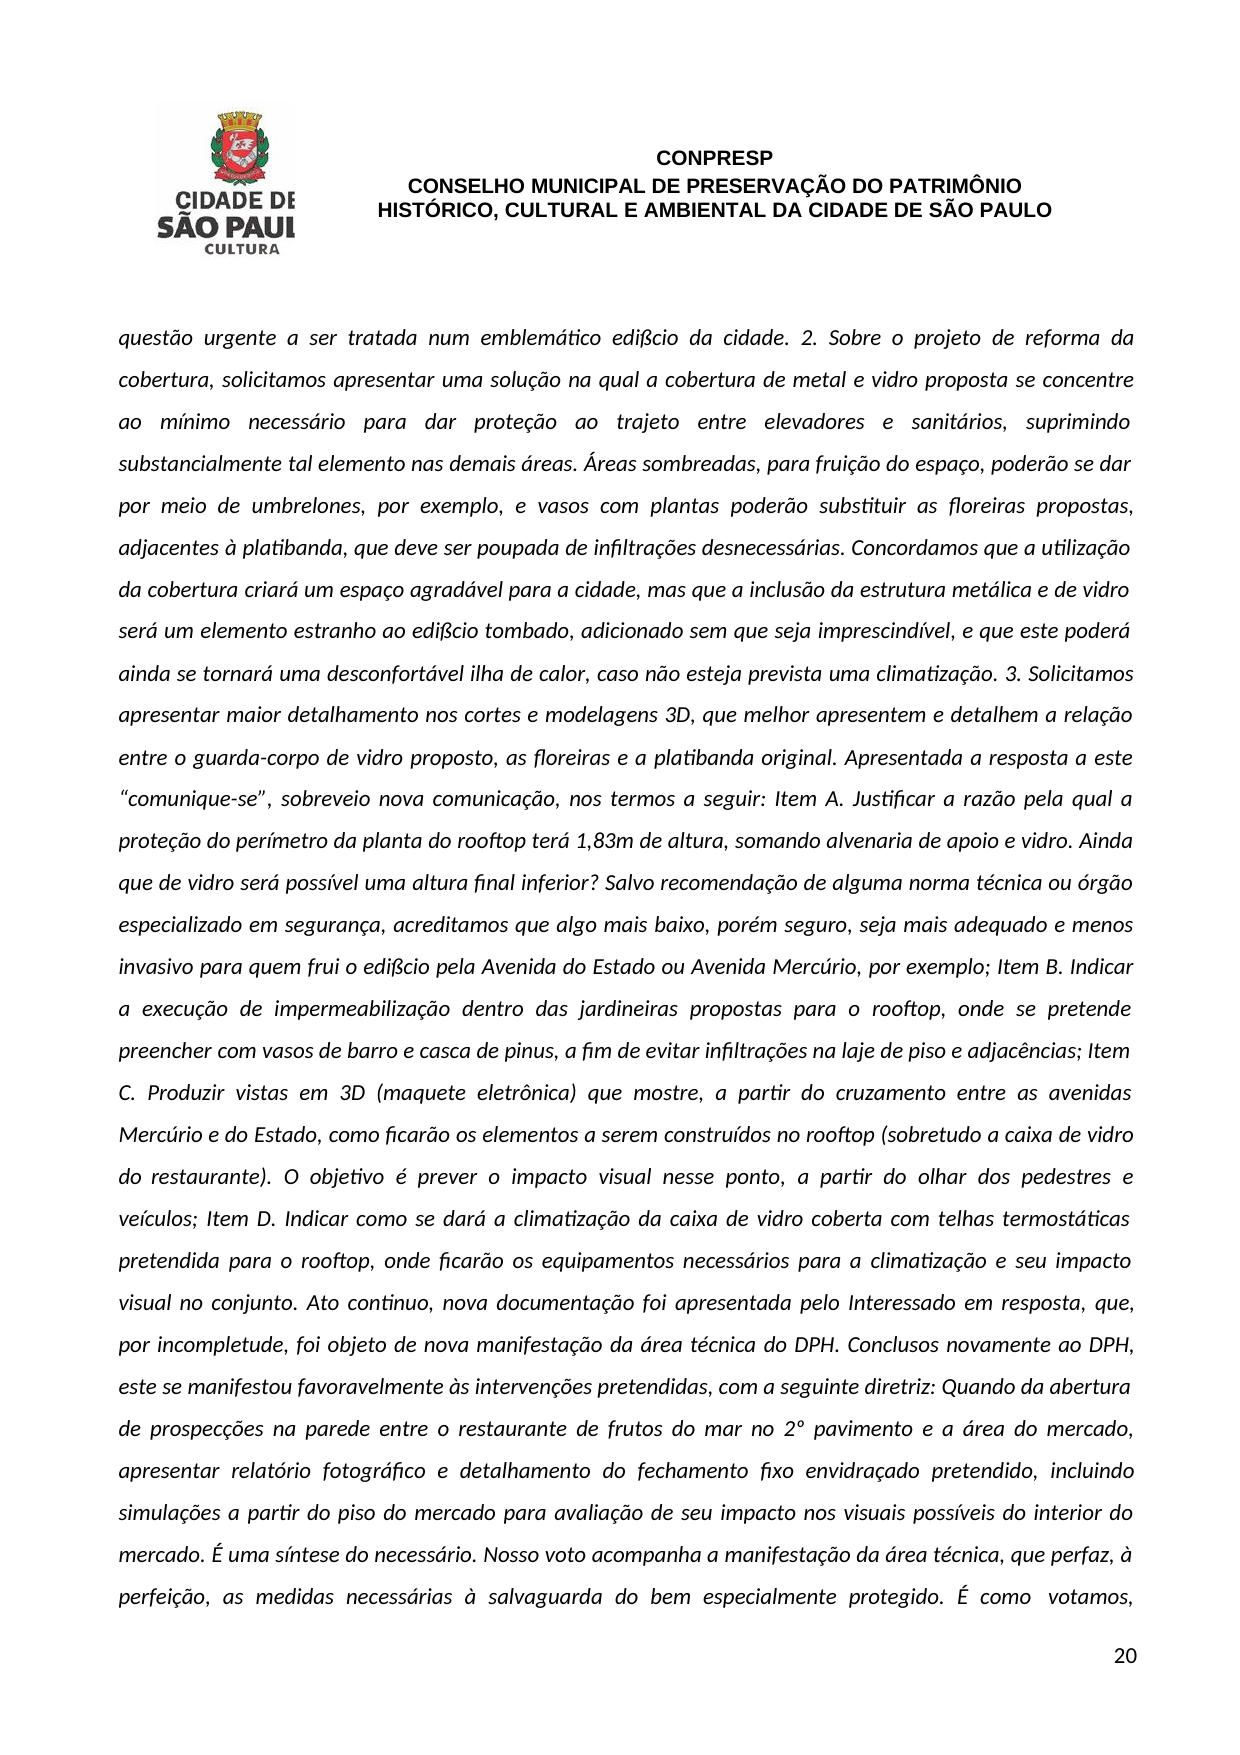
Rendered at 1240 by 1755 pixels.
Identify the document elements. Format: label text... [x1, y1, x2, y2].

text questão urgente a ser tratada num emblemático edißcio da cidade. 2. Sobre o projeto de reforma da cobertura, solicitamos apresentar uma solução na qual a cobertura de metal e vidro proposta se concentre ao mínimo necessário para dar proteção ao trajeto entre elevadores e sanitários, suprimindo substancialmente tal elemento nas demais áreas. Áreas sombreadas, para fruição do espaço, poderão se dar por meio de umbrelones, por exemplo, e vasos com plantas poderão substituir as ﬂoreiras propostas, adjacentes à platibanda, que deve ser poupada de inﬁltrações desnecessárias. Concordamos que a utilização da cobertura criará um espaço agradável para a cidade, mas que a inclusão da estrutura metálica e de vidro será um elemento estranho ao edißcio tombado, adicionado sem que seja imprescindível, e que este poderá ainda se tornará uma desconfortável ilha de calor, caso não esteja prevista uma climatização. 3. Solicitamos apresentar maior detalhamento nos cortes e modelagens 3D, que melhor apresentem e detalhem a relação entre o guarda-corpo de vidro proposto, as ﬂoreiras e a platibanda original. Apresentada a resposta a este “comunique-se”, sobreveio nova comunicação, nos termos a seguir: Item A. Justiﬁcar a razão pela qual a proteção do perímetro da planta do rooftop terá 1,83m de altura, somando alvenaria de apoio e vidro. Ainda que de vidro será possível uma altura ﬁnal inferior? Salvo recomendação de alguma norma técnica ou órgão especializado em segurança, acreditamos que algo mais baixo, porém seguro, seja mais adequado e menos invasivo para quem frui o edißcio pela Avenida do Estado ou Avenida Mercúrio, por exemplo; Item B. Indicar a execução de impermeabilização dentro das jardineiras propostas para o rooftop, onde se pretende preencher com vasos de barro e casca de pinus, a ﬁm de evitar inﬁltrações na laje de piso e adjacências; Item C. Produzir vistas em 3D (maquete eletrônica) que mostre, a partir do cruzamento entre as avenidas Mercúrio e do Estado, como ﬁcarão os elementos a serem construídos no rooftop (sobretudo a caixa de vidro do restaurante). O objetivo é prever o impacto visual nesse ponto, a partir do olhar dos pedestres e veículos; Item D. Indicar como se dará a climatização da caixa de vidro coberta com telhas termostáticas pretendida para o rooftop, onde ﬁcarão os equipamentos necessários para a climatização e seu impacto visual no conjunto. Ato continuo, nova documentação foi apresentada pelo Interessado em resposta, que, por incompletude, foi objeto de nova manifestação da área técnica do DPH. Conclusos novamente ao DPH, este se manifestou favoravelmente às intervenções pretendidas, com a seguinte diretriz: Quando da abertura de prospecções na parede entre o restaurante de frutos do mar no 2º pavimento e a área do mercado, apresentar relatório fotográﬁco e detalhamento do fechamento ﬁxo envidraçado pretendido, incluindo simulações a partir do piso do mercado para avaliação de seu impacto nos visuais possíveis do interior do mercado. É uma síntese do necessário. Nosso voto acompanha a manifestação da área técnica, que perfaz, à perfeição, as medidas necessárias à salvaguarda do bem especialmente protegido. É como votamos, [118, 323, 1135, 1610]
